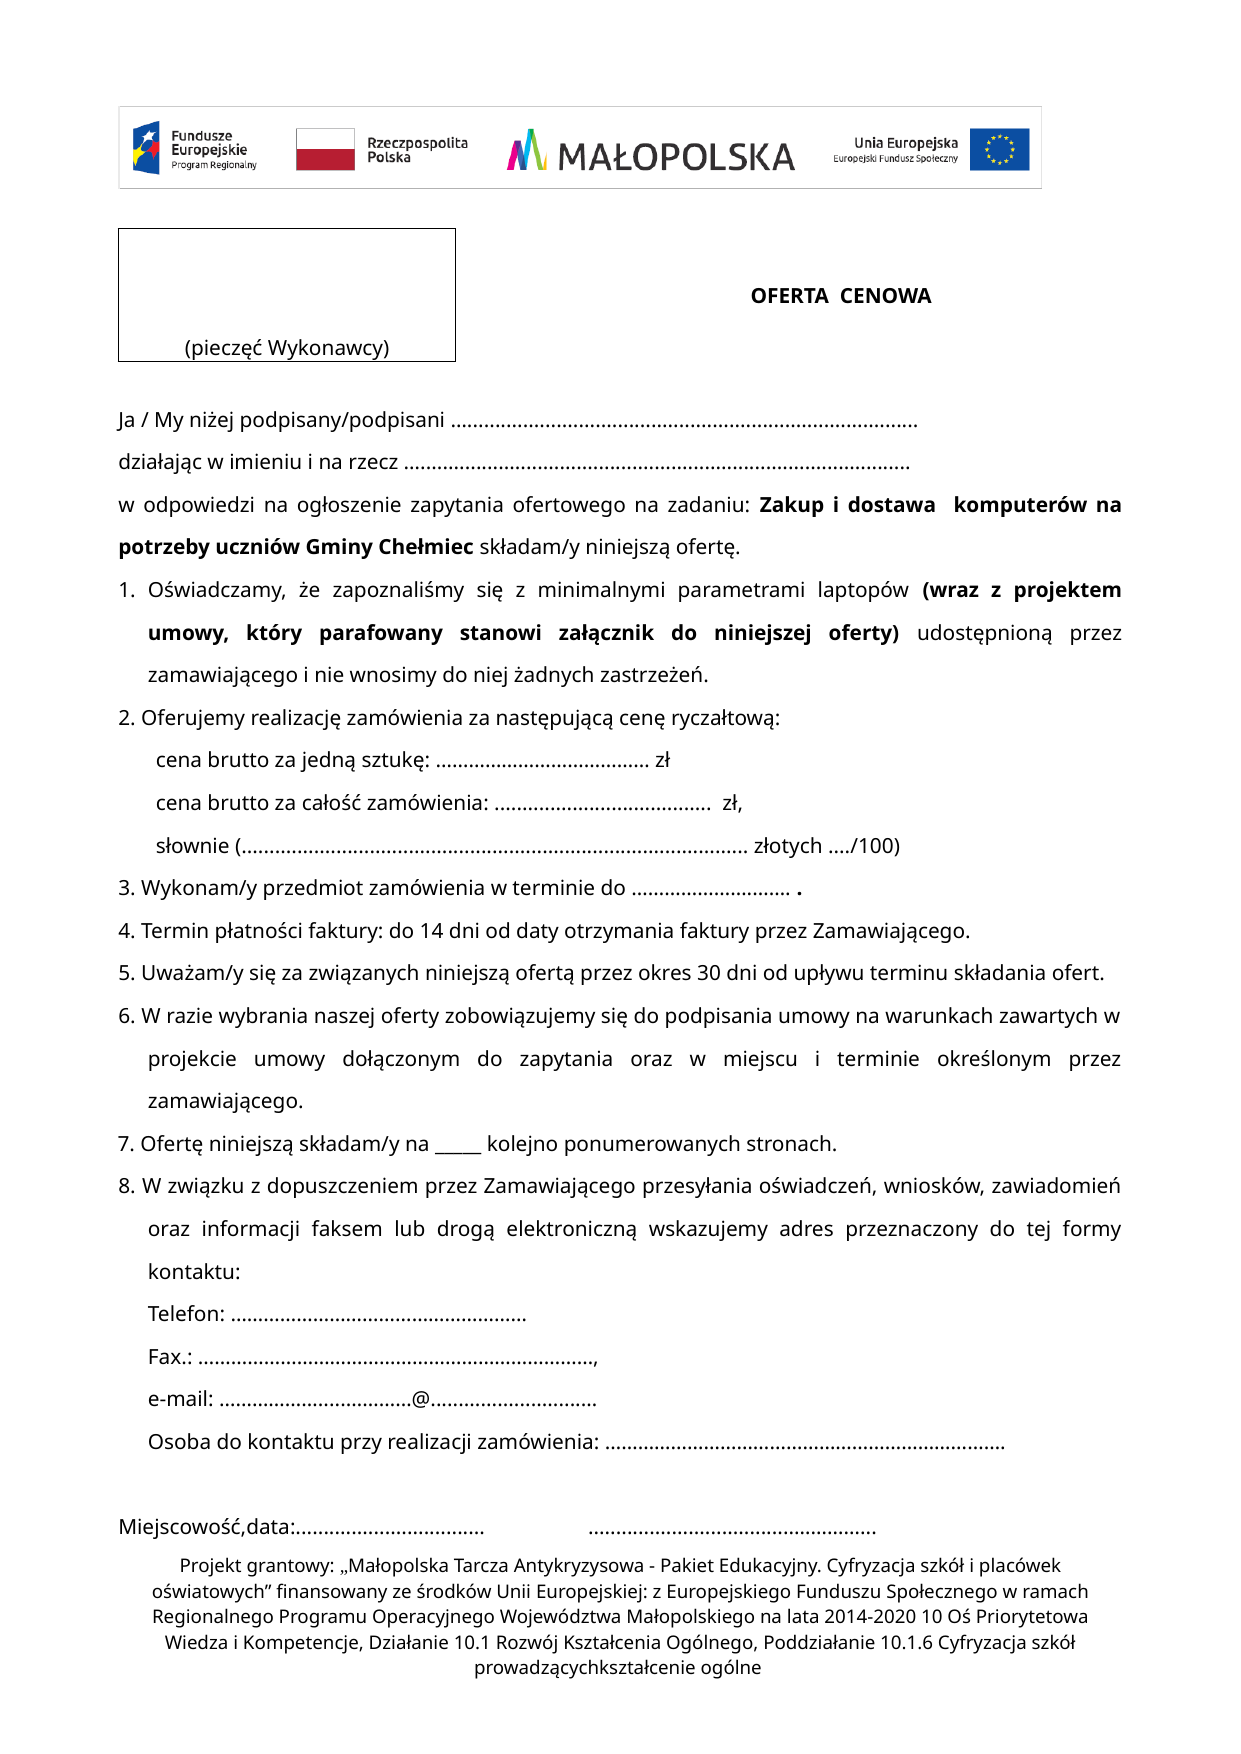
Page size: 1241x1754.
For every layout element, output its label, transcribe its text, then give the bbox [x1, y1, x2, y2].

text cena brutto za całość zamówienia: ....................................... zł, [156, 788, 1122, 817]
text działając w imieniu i na rzecz …........................................................................................ [118, 447, 1122, 476]
table_header (pieczęć Wykonawcy) [119, 229, 455, 361]
text Telefon: ……………………………………………… [148, 1299, 1122, 1328]
text cena brutto za jedną sztukę: ………………………………… zł [156, 746, 1122, 774]
text 2. Oferujemy realizację zamówienia za następującą cenę ryczałtową: [118, 703, 1122, 731]
subtitle w odpowiedzi na ogłoszenie zapytania ofertowego na zadaniu: Zakup i dostawa komputerów na potrzeby uczniów Gminy Chełmiec składam/y niniejszą ofertę. [118, 490, 1122, 561]
text Miejscowość,data:.................................. .....................................…………... [118, 1512, 1122, 1541]
text Fax.: ………………………………………………………………, [148, 1342, 1122, 1370]
subtitle Ja / My niżej podpisany/podpisani …................................................................................. [118, 405, 1122, 433]
text e-mail: ……………….....…………@...........................… [148, 1384, 1122, 1413]
text 6. W razie wybrania naszej oferty zobowiązujemy się do podpisania umowy na warunkach zawartych w projekcie umowy dołączonym do zapytania oraz w miejscu i terminie określonym przez zamawiającego. [118, 1001, 1122, 1115]
text 5. Uważam/y się za związanych niniejszą ofertą przez okres 30 dni od upływu terminu składania ofert. [118, 958, 1122, 987]
text 4. Termin płatności faktury: do 14 dni od daty otrzymania faktury przez Zamawiającego. [118, 916, 1122, 944]
table_header OFERTA CENOWA [456, 228, 1120, 361]
text 3. Wykonam/y przedmiot zamówienia w terminie do ………………….……. . [118, 873, 1122, 902]
text Osoba do kontaktu przy realizacji zamówienia: ………………………………………………………………. [148, 1427, 1122, 1456]
text 7. Ofertę niniejszą składam/y na _____ kolejno ponumerowanych stronach. [117, 1129, 1122, 1157]
text 8. W związku z dopuszczeniem przez Zamawiającego przesyłania oświadczeń, wniosków, zawiadomień oraz informacji faksem lub drogą elektroniczną wskazujemy adres przeznaczony do tej formy kontaktu: [118, 1172, 1122, 1285]
text 1. Oświadczamy, że zapoznaliśmy się z minimalnymi parametrami laptopów (wraz z projektem umowy, który parafowany stanowi załącznik do niniejszej oferty) udostępnioną przez zamawiającego i nie wnosimy do niej żadnych zastrzeżeń. [118, 575, 1122, 689]
text słownie (........................................................................................... złotych ..../100) [156, 831, 1122, 859]
